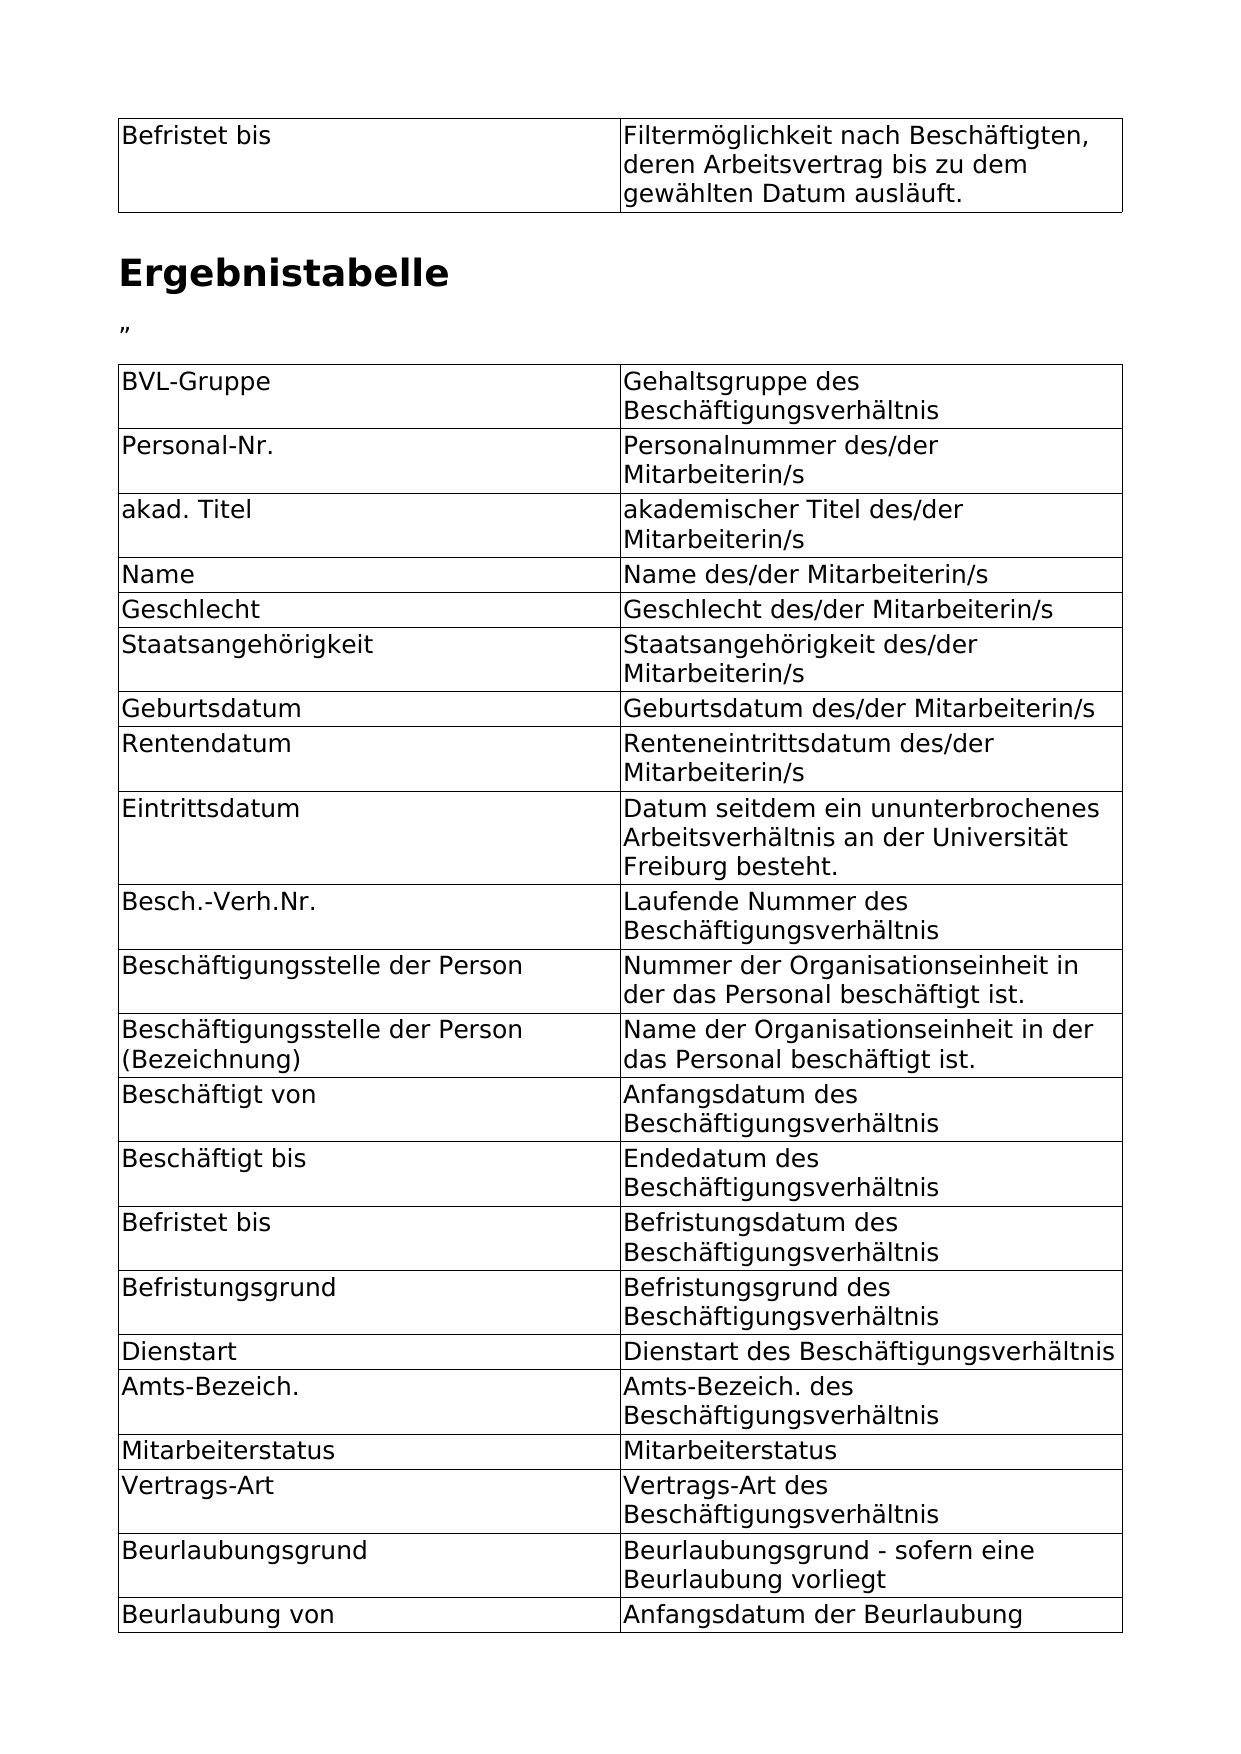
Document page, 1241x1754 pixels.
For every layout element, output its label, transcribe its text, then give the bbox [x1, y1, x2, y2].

table_cell Befristungsdatum des Beschäftigungsverhältnis [621, 1207, 1122, 1270]
table_cell Beschäftigungsstelle der Person (Bezeichnung) [119, 1014, 620, 1077]
table_cell Eintrittsdatum [119, 792, 620, 884]
table_cell Renteneintrittsdatum des/der Mitarbeiterin/s [621, 727, 1122, 791]
table_cell Anfangsdatum des Beschäftigungsverhältnis [621, 1078, 1122, 1141]
table_header Gehaltsgruppe des Beschäftigungsverhältnis [621, 365, 1122, 428]
table_cell Laufende Nummer des Beschäftigungsverhältnis [621, 885, 1122, 948]
table_cell Endedatum des Beschäftigungsverhältnis [621, 1142, 1122, 1206]
table_cell Befristet bis [119, 1207, 620, 1270]
table_cell Beurlaubungsgrund [119, 1534, 620, 1597]
table_cell Geburtsdatum des/der Mitarbeiterin/s [621, 692, 1122, 726]
table_cell Beurlaubung von [119, 1598, 620, 1632]
table_cell Name des/der Mitarbeiterin/s [621, 558, 1122, 592]
table_cell Geschlecht des/der Mitarbeiterin/s [621, 593, 1122, 627]
table_cell Staatsangehörigkeit [119, 628, 620, 691]
table_cell akademischer Titel des/der Mitarbeiterin/s [621, 494, 1122, 557]
table_cell Datum seitdem ein ununterbrochenes Arbeitsverhältnis an der Universität Freiburg besteht. [621, 792, 1122, 884]
table_cell akad. Titel [119, 494, 620, 557]
table_cell Besch.-Verh.Nr. [119, 885, 620, 948]
subtitle Ergebnistabelle [118, 251, 1122, 295]
table_cell Personal-Nr. [119, 429, 620, 493]
table_cell Befristet bis [119, 119, 620, 212]
table_cell Beschäftigt von [119, 1078, 620, 1141]
table_cell Beschäftigt bis [119, 1142, 620, 1206]
table_cell Befristungsgrund [119, 1271, 620, 1334]
table_cell Befristungsgrund des Beschäftigungsverhältnis [621, 1271, 1122, 1334]
table_cell Geburtsdatum [119, 692, 620, 726]
table_cell Beschäftigungsstelle der Person [119, 950, 620, 1013]
table_cell Name der Organisationseinheit in der das Personal beschäftigt ist. [621, 1014, 1122, 1077]
table_cell Vertrags-Art des Beschäftigungsverhältnis [621, 1470, 1122, 1533]
table_cell Beurlaubungsgrund - sofern eine Beurlaubung vorliegt [621, 1534, 1122, 1597]
table_cell Vertrags-Art [119, 1470, 620, 1533]
table_cell Nummer der Organisationseinheit in der das Personal beschäftigt ist. [621, 950, 1122, 1013]
table_cell Anfangsdatum der Beurlaubung [621, 1598, 1122, 1632]
table_cell Mitarbeiterstatus [119, 1435, 620, 1468]
table_cell Dienstart des Beschäftigungsverhältnis [621, 1335, 1122, 1369]
table_cell Amts-Bezeich. [119, 1370, 620, 1433]
table_cell Name [119, 558, 620, 592]
table_cell Dienstart [119, 1335, 620, 1369]
text „ [118, 308, 1122, 337]
table_cell Personalnummer des/der Mitarbeiterin/s [621, 429, 1122, 493]
table_cell Filtermöglichkeit nach Beschäftigten, deren Arbeitsvertrag bis zu dem gewählten Datum ausläuft. [621, 119, 1122, 212]
table_cell Geschlecht [119, 593, 620, 627]
table_cell Staatsangehörigkeit des/der Mitarbeiterin/s [621, 628, 1122, 691]
table_cell Amts-Bezeich. des Beschäftigungsverhältnis [621, 1370, 1122, 1433]
table_cell Rentendatum [119, 727, 620, 791]
table_cell Mitarbeiterstatus [621, 1435, 1122, 1468]
table_header BVL-Gruppe [119, 365, 620, 428]
